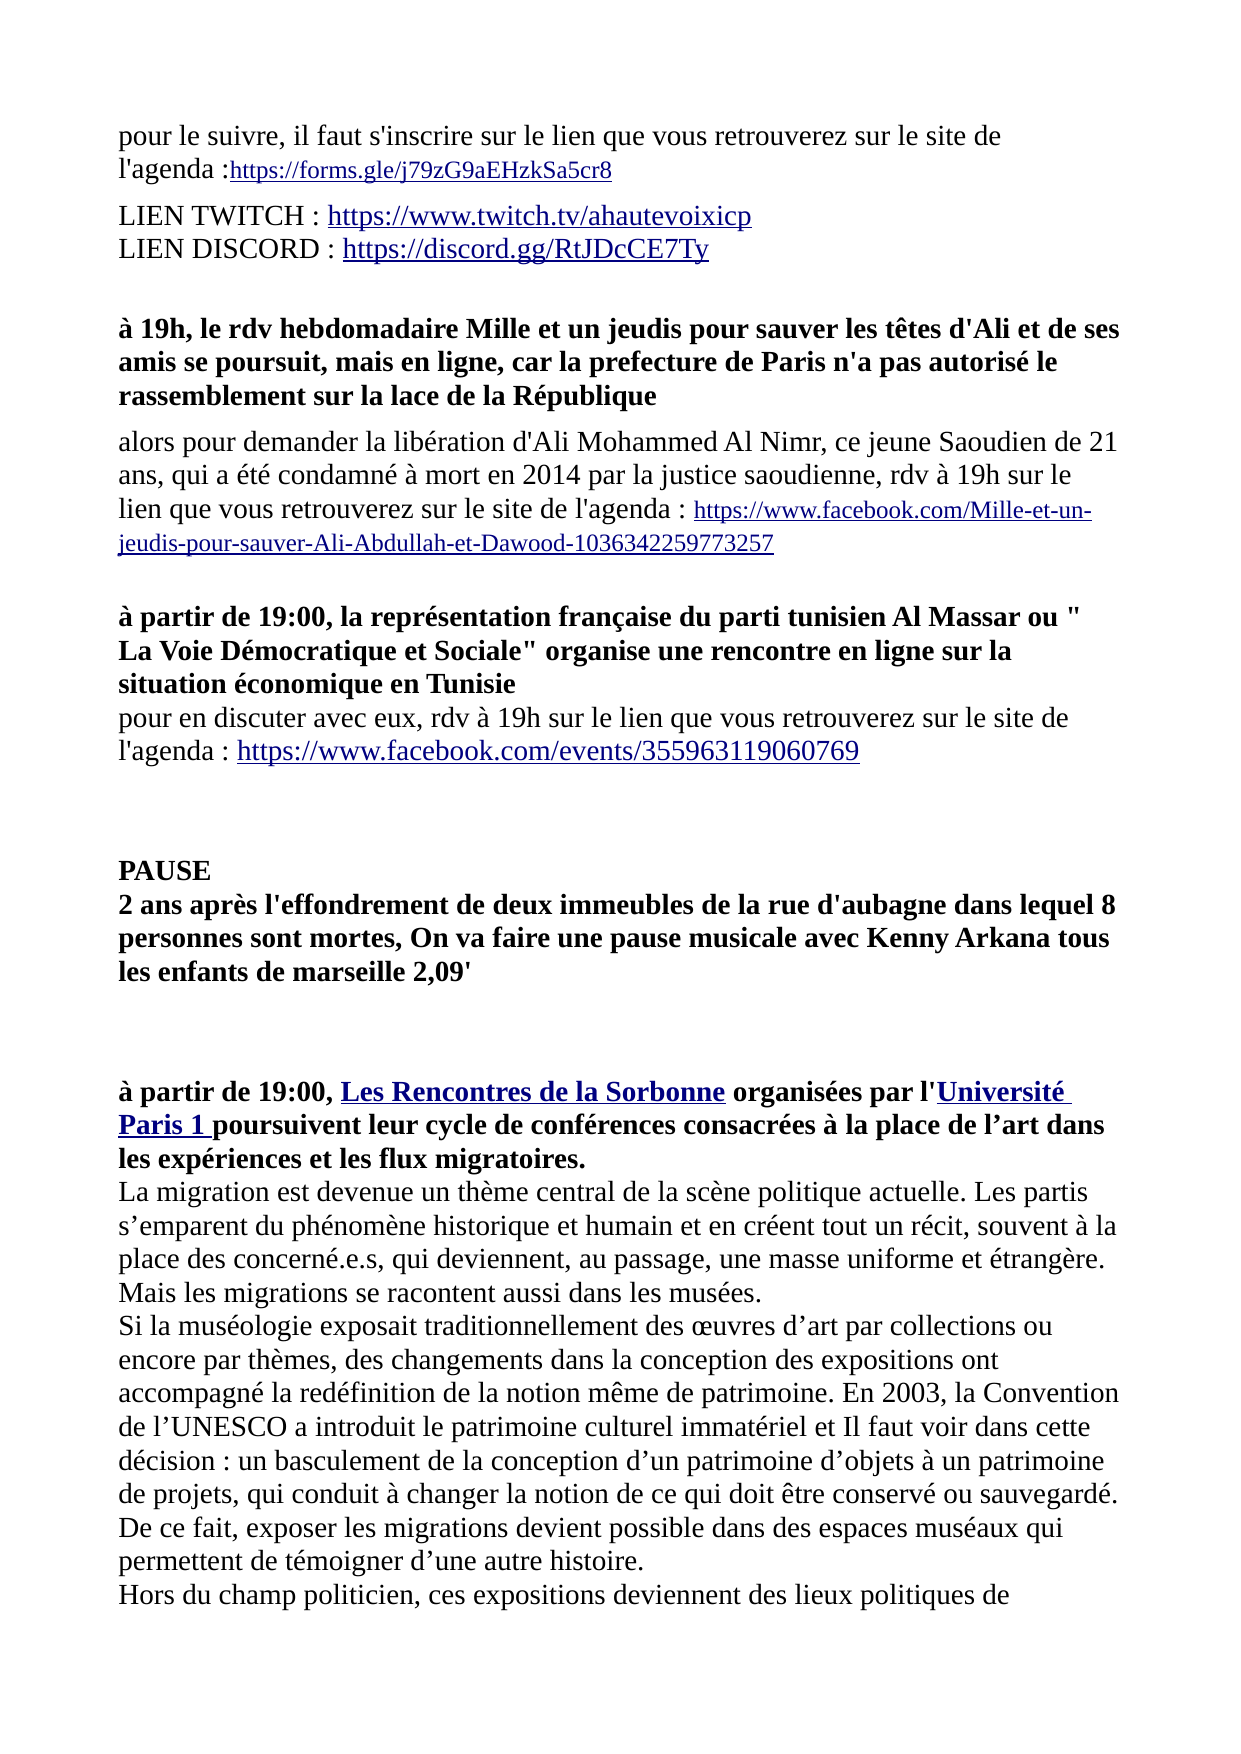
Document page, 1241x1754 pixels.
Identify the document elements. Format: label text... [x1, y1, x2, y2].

text Si la muséologie exposait traditionnellement des œuvres d’art par collections ou encore par thèmes, des changements dans la conception des expositions ont accompagné la redéfinition de la notion même de patrimoine. En 2003, la Convention de l’UNESCO a introduit le patrimoine culturel immatériel et Il faut voir dans cette décision : un basculement de la conception d’un patrimoine d’objets à un patrimoine de projets, qui conduit à changer la notion de ce qui doit être conservé ou sauvegardé. De ce fait, exposer les migrations devient possible dans des espaces muséaux qui permettent de témoigner d’une autre histoire. [118, 1308, 1122, 1577]
text alors pour demander la libération d'Ali Mohammed Al Nimr, ce jeune Saoudien de 21 ans, qui a été condamné à mort en 2014 par la justice saoudienne, rdv à 19h sur le lien que vous retrouverez sur le site de l'agenda : https://www.facebook.com/Mille-et-un-jeudis-pour-sauver-Ali-Abdullah-et-Dawood-1036342259773257 [118, 424, 1122, 558]
text 2 ans après l'effondrement de deux immeubles de la rue d'aubagne dans lequel 8 personnes sont mortes, On va faire une pause musicale avec Kenny Arkana tous les enfants de marseille 2,09' [118, 887, 1122, 987]
text à 19h, le rdv hebdomadaire Mille et un jeudis pour sauver les têtes d'Ali et de ses amis se poursuit, mais en ligne, car la prefecture de Paris n'a pas autorisé le rassemblement sur la lace de la République [118, 311, 1122, 411]
text Hors du champ politicien, ces expositions deviennent des lieux politiques de [118, 1577, 1122, 1610]
text à partir de 19:00, la représentation française du parti tunisien Al Massar ou " La Voie Démocratique et Sociale" organise une rencontre en ligne sur la situation économique en Tunisie [118, 599, 1122, 700]
text La migration est devenue un thème central de la scène politique actuelle. Les partis s’emparent du phénomène historique et humain et en créent tout un récit, souvent à la place des concerné.e.s, qui deviennent, au passage, une masse uniforme et étrangère. Mais les migrations se racontent aussi dans les musées. [118, 1174, 1122, 1308]
text à partir de 19:00, Les Rencontres de la Sorbonne organisées par l'Université Paris 1 poursuivent leur cycle de conférences consacrées à la place de l’art dans les expériences et les flux migratoires. [118, 1074, 1122, 1174]
text pour en discuter avec eux, rdv à 19h sur le lien que vous retrouverez sur le site de l'agenda : https://www.facebook.com/events/355963119060769 [118, 700, 1122, 767]
text PAUSE [118, 853, 1122, 887]
text pour le suivre, il faut s'inscrire sur le lien que vous retrouverez sur le site de l'agenda :https://forms.gle/j79zG9aEHzkSa5cr8 [118, 118, 1122, 185]
text LIEN TWITCH : https://www.twitch.tv/ahautevoixicp LIEN DISCORD : https://discord.gg/RtJDcCE7Ty [118, 198, 1122, 265]
